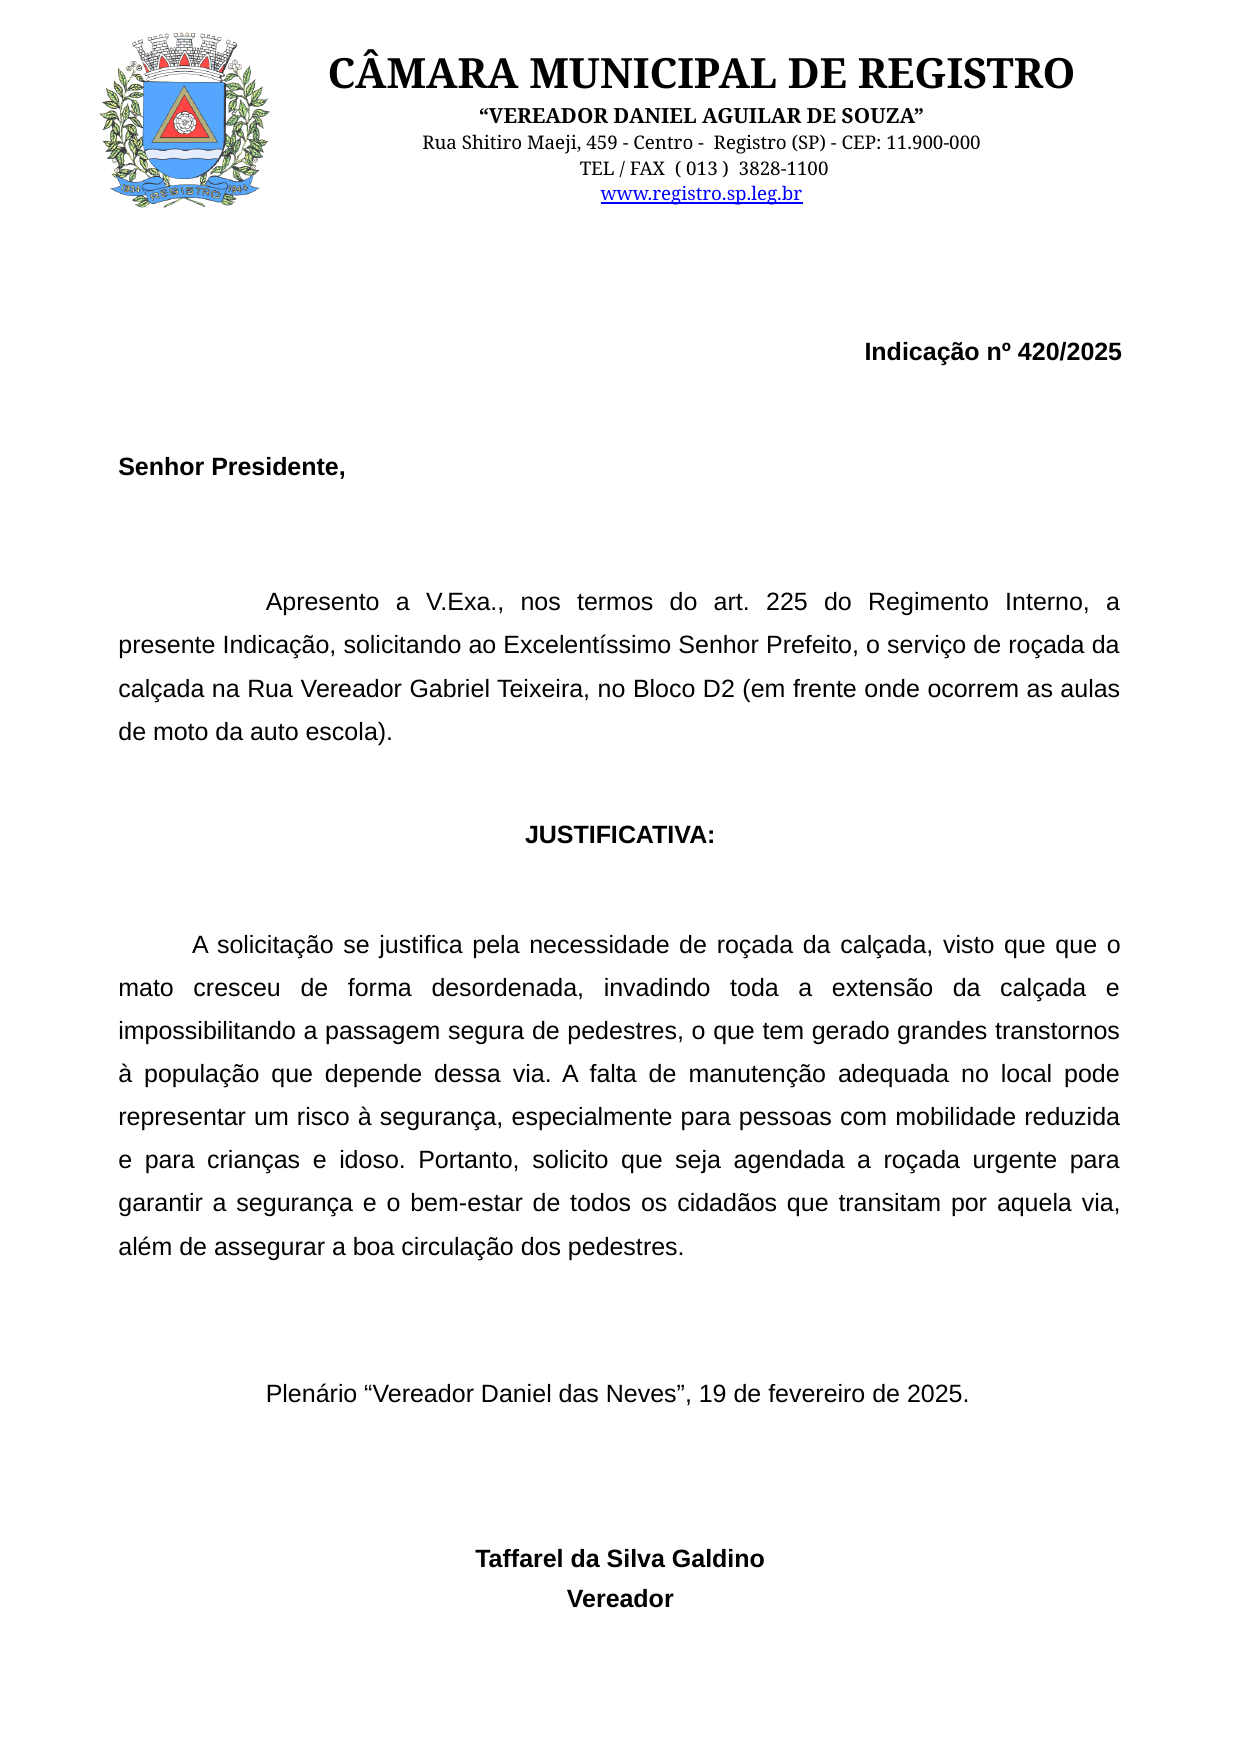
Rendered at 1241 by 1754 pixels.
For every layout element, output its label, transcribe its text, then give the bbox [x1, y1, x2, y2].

text Plenário “Vereador Daniel das Neves”, 19 de fevereiro de 2025. [118, 1379, 1122, 1407]
text A solicitação se justifica pela necessidade de roçada da calçada, visto que que o mato cresceu de forma desordenada, invadindo toda a extensão da calçada e impossibilitando a passagem segura de pedestres, o que tem gerado grandes transtornos à população que depende dessa via. A falta de manutenção adequada no local pode representar um risco à segurança, especialmente para pessoas com mobilidade reduzida e para crianças e idoso. Portanto, solicito que seja agendada a roçada urgente para garantir a segurança e o bem-estar de todos os cidadãos que transitam por aquela via, além de assegurar a boa circulação dos pedestres. [118, 929, 1122, 1260]
text Indicação nº 420/2025 [118, 337, 1122, 366]
text Apresento a V.Exa., nos termos do art. 225 do Regimento Interno, a presente Indicação, solicitando ao Excelentíssimo Senhor Prefeito, o serviço de roçada da calçada na Rua Vereador Gabriel Teixeira, no Bloco D2 (em frente onde ocorrem as aulas de moto da auto escola). [118, 587, 1122, 745]
text Taffarel da Silva Galdino [118, 1544, 1122, 1572]
text Senhor Presidente, [118, 452, 1122, 481]
text Vereador [118, 1584, 1122, 1613]
text JUSTIFICATIVA: [118, 819, 1122, 848]
